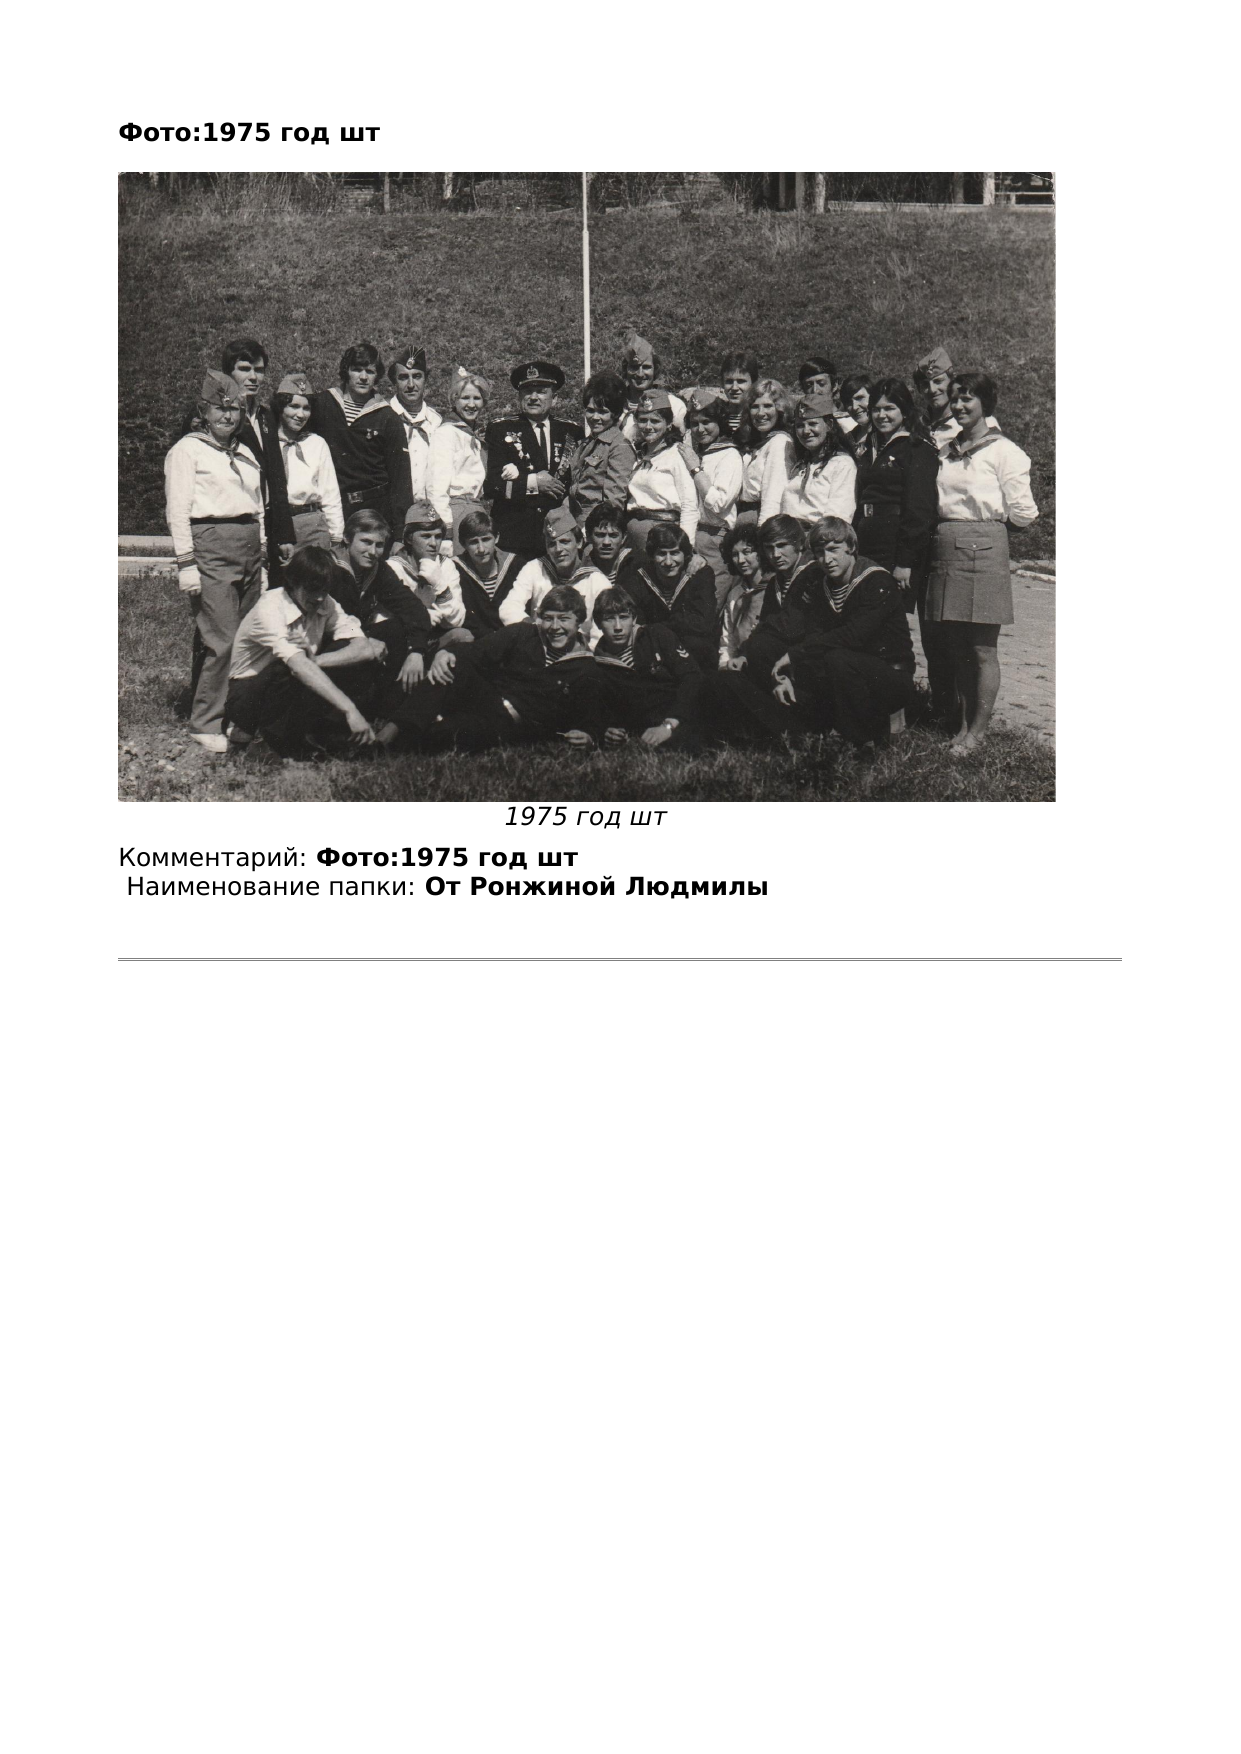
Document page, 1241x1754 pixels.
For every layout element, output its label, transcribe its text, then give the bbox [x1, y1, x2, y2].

text Комментарий: Фото:1975 год шт Наименование папки: От Ронжиной Людмилы [118, 843, 1122, 931]
picture [118, 172, 1056, 802]
text 1975 год шт [118, 802, 1056, 831]
subtitle Фото:1975 год шт [118, 118, 1122, 147]
